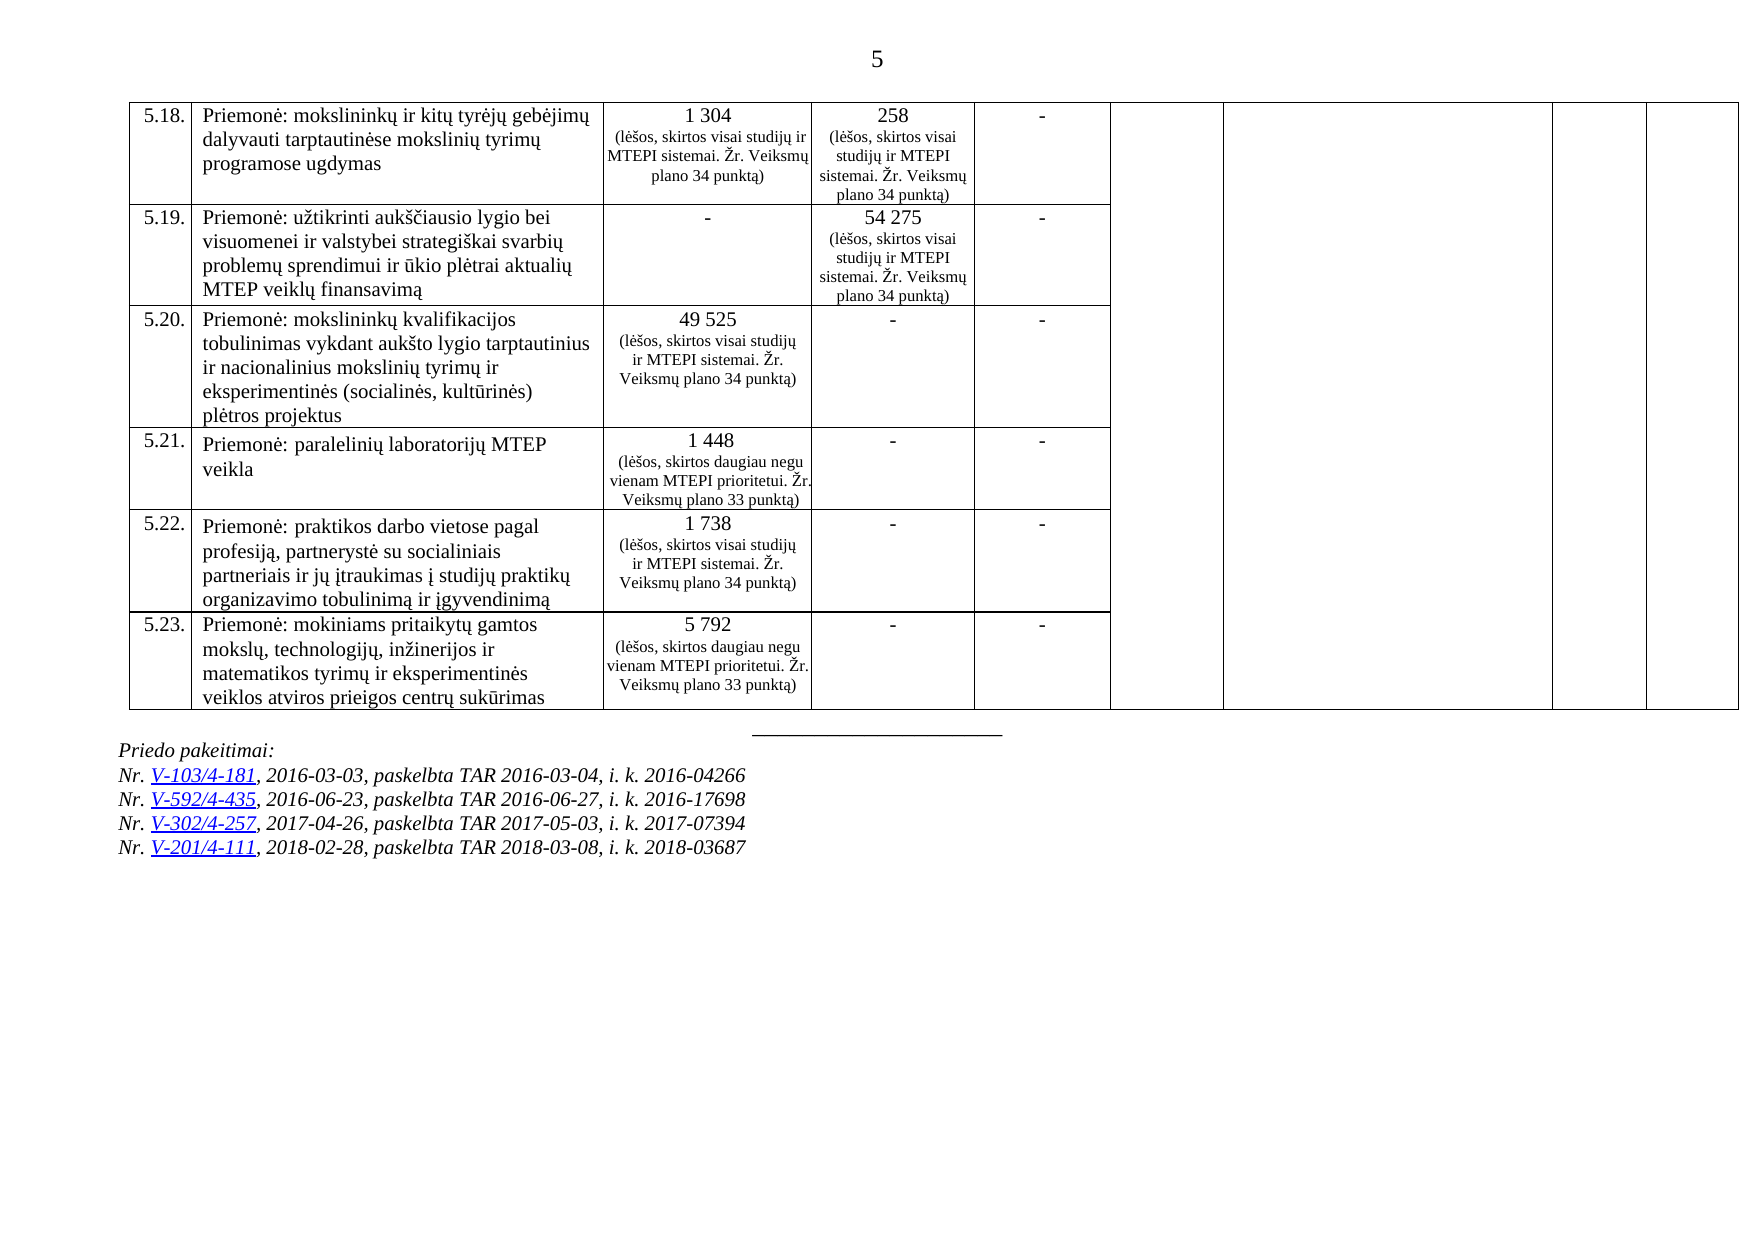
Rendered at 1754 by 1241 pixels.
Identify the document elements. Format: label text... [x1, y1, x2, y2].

table_cell Priemonė: paralelinių laboratorijų MTEP veikla [192, 428, 603, 509]
table_cell [1224, 103, 1552, 709]
table_cell 54 275 (lėšos, skirtos visai studijų ir MTEPI sistemai. Žr. Veiksmų plano 34 punktą) [812, 205, 974, 305]
table_cell Priemonė: užtikrinti aukščiausio lygio bei visuomenei ir valstybei strategiškai svarbių problemų sprendimui ir ūkio plėtrai aktualių MTEP veiklų finansavimą [192, 205, 603, 305]
table_cell [1647, 103, 1738, 709]
table_cell - [975, 613, 1110, 709]
table_cell 1 738 (lėšos, skirtos visai studijų ir MTEPI sistemai. Žr. Veiksmų plano 34 punktą) [604, 510, 811, 611]
table_cell 5.19. [130, 205, 191, 305]
table_cell - [812, 428, 974, 509]
table_cell - [975, 428, 1110, 509]
table_cell - [975, 205, 1110, 305]
table_cell 5.21. [130, 428, 191, 509]
table_cell Priemonė: mokiniams pritaikytų gamtos mokslų, technologijų, inžinerijos ir matematikos tyrimų ir eksperimentinės veiklos atviros prieigos centrų sukūrimas [192, 613, 603, 709]
table_cell - [604, 205, 811, 305]
table_cell 5.22. [130, 510, 191, 611]
table_cell Priemonė: mokslininkų ir kitų tyrėjų gebėjimų dalyvauti tarptautinėse mokslinių tyrimų programose ugdymas [192, 103, 603, 204]
text Nr. V-103/4-181, 2016-03-03, paskelbta TAR 2016-03-04, i. k. 2016-04266 [118, 762, 1636, 787]
text Priedo pakeitimai: [118, 738, 1636, 762]
text Nr. V-592/4-435, 2016-06-23, paskelbta TAR 2016-06-27, i. k. 2016-17698 [118, 787, 1636, 811]
text Nr. V-302/4-257, 2017-04-26, paskelbta TAR 2017-05-03, i. k. 2017-07394 [118, 811, 1636, 835]
table_cell [1111, 103, 1223, 709]
table_cell 49 525 (lėšos, skirtos visai studijų ir MTEPI sistemai. Žr. Veiksmų plano 34 punktą) [604, 306, 811, 427]
table_cell 258 (lėšos, skirtos visai studijų ir MTEPI sistemai. Žr. Veiksmų plano 34 punktą) [812, 103, 974, 204]
table_cell 1 304 (lėšos, skirtos visai studijų ir MTEPI sistemai. Žr. Veiksmų plano 34 punktą) [604, 103, 811, 204]
table_cell 5.20. [130, 306, 191, 427]
table_cell - [812, 613, 974, 709]
table_cell 5.18. [130, 103, 191, 204]
table_cell 5 792 (lėšos, skirtos daugiau negu vienam MTEPI prioritetui. Žr. Veiksmų plano 33 punktą) [604, 613, 811, 709]
table_cell - [975, 306, 1110, 427]
table_cell - [975, 103, 1110, 204]
text Nr. V-201/4-111, 2018-02-28, paskelbta TAR 2018-03-08, i. k. 2018-03687 [118, 835, 1636, 859]
table_cell 1 448 (lėšos, skirtos daugiau negu vienam MTEPI prioritetui. Žr. Veiksmų plano 33 punktą) [604, 428, 811, 509]
table_cell 5.23. [130, 613, 191, 709]
table_cell Priemonė: mokslininkų kvalifikacijos tobulinimas vykdant aukšto lygio tarptautinius ir nacionalinius mokslinių tyrimų ir eksperimentinės (socialinės, kultūrinės) plėtros projektus [192, 306, 603, 427]
table_cell [1553, 103, 1646, 709]
text ____________________ [118, 710, 1636, 738]
table_cell - [975, 510, 1110, 611]
table_cell - [812, 306, 974, 427]
table_cell - [812, 510, 974, 611]
table_cell Priemonė: praktikos darbo vietose pagal profesiją, partnerystė su socialiniais partneriais ir jų įtraukimas į studijų praktikų organizavimo tobulinimą ir įgyvendinimą [192, 510, 603, 611]
